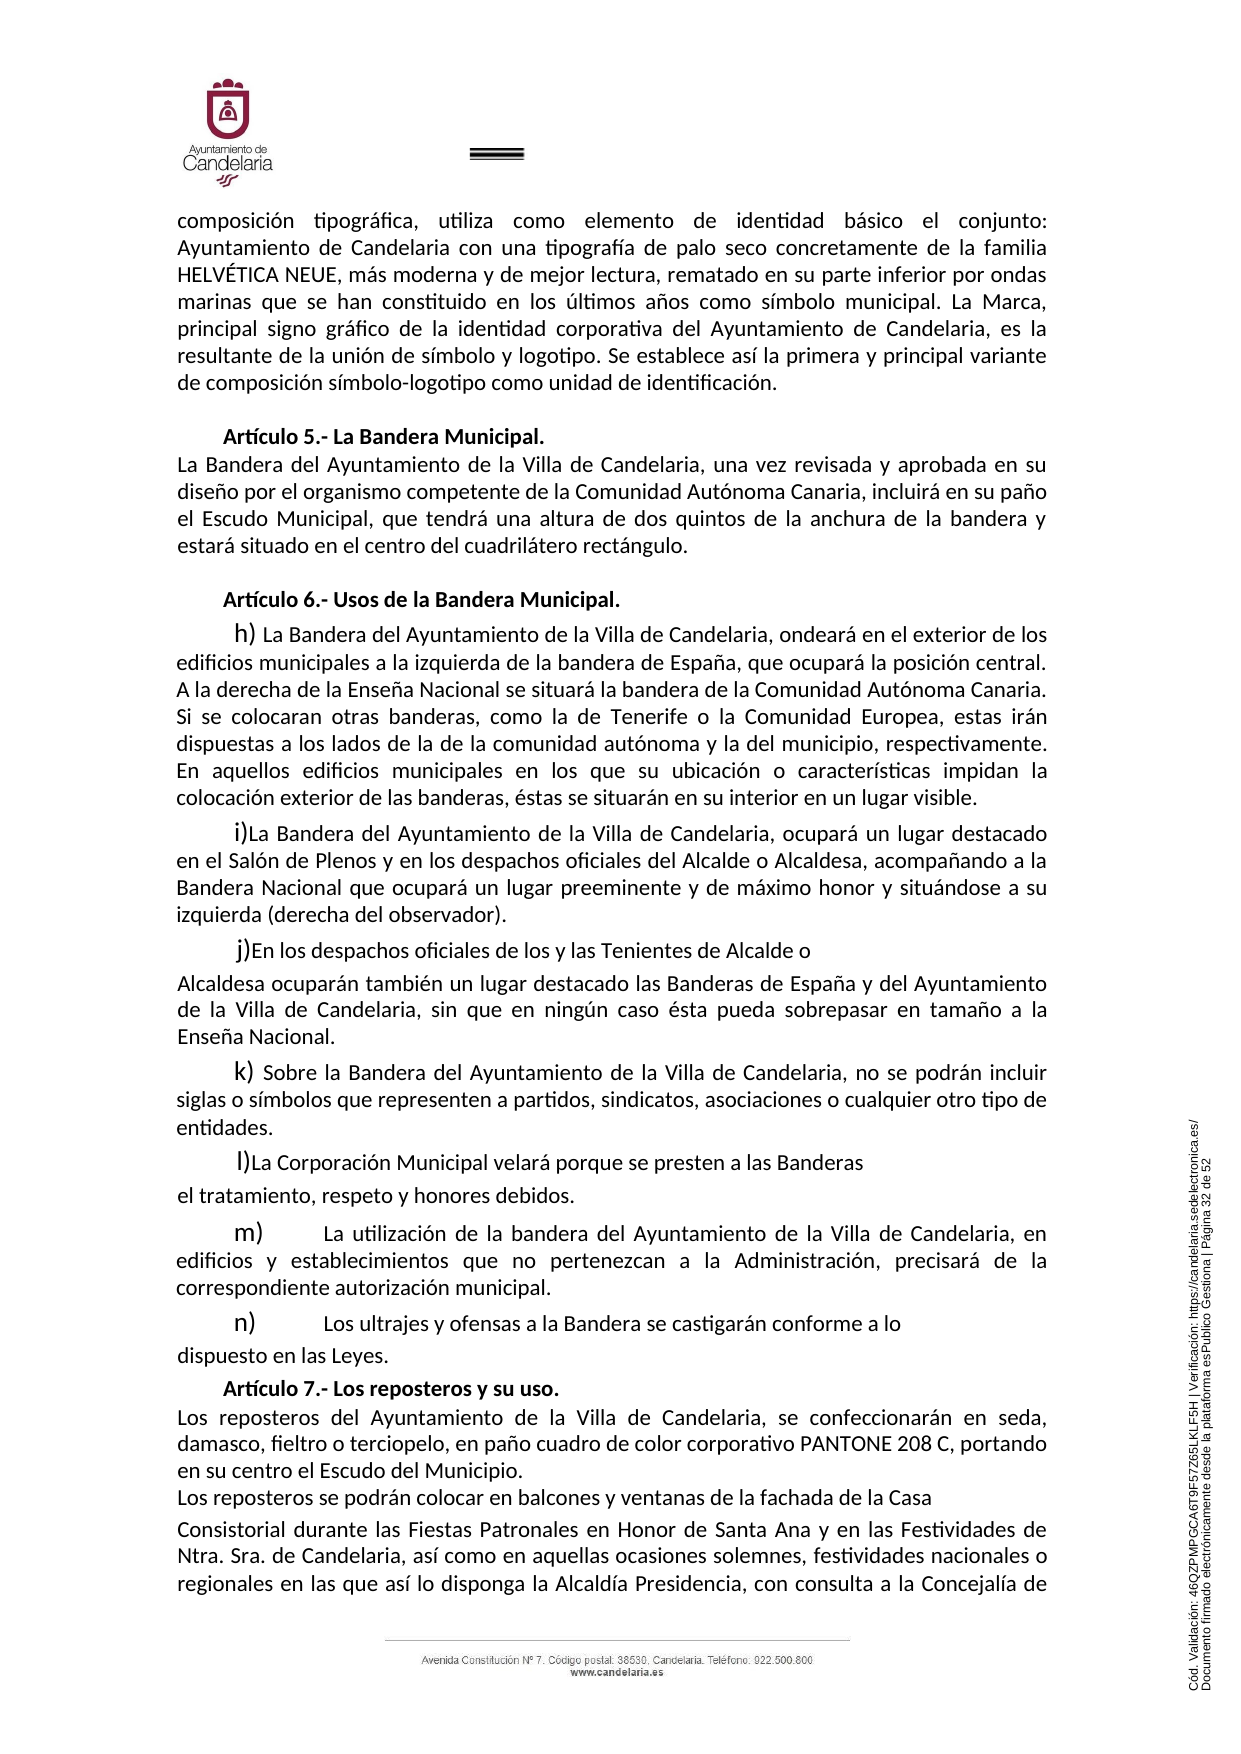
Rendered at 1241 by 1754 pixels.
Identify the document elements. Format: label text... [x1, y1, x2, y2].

text j)En los despachos oficiales de los y las Tenientes de Alcalde o [236, 933, 1049, 965]
text i)La Bandera del Ayuntamiento de la Villa de Candelaria, ocupará un lugar destacado en el Salón de Plenos y en los despachos oficiales del Alcalde o Alcaldesa, acompañando a la Bandera Nacional que ocupará un lugar preeminente y de máximo honor y situándose a su izquierda (derecha del observador). [176, 816, 1049, 928]
list Los ultrajes y ofensas a la Bandera se castigarán conforme a lo [176, 1306, 1049, 1338]
text Los reposteros se podrán colocar en balcones y ventanas de la fachada de la Casa [177, 1484, 1049, 1511]
text h) La Bandera del Ayuntamiento de la Villa de Candelaria, ondeará en el exterior de los edificios municipales a la izquierda de la bandera de España, que ocupará la posición central. A la derecha de la Enseña Nacional se situará la bandera de la Comunidad Autónoma Canaria. Si se colocaran otras banderas, como la de Tenerife o la Comunidad Europea, estas irán dispuestas a los lados de la de la comunidad autónoma y la del municipio, respectivamente. En aquellos edificios municipales en los que su ubicación o características impidan la colocación exterior de las banderas, éstas se situarán en su interior en un lugar visible. [176, 618, 1049, 811]
text k) Sobre la Bandera del Ayuntamiento de la Villa de Candelaria, no se podrán incluir siglas o símbolos que representen a partidos, sindicatos, asociaciones o cualquier otro tipo de entidades. [176, 1055, 1049, 1141]
text Artículo 5.- La Bandera Municipal. [223, 422, 1063, 450]
text Artículo 7.- Los reposteros y su uso. [223, 1374, 1063, 1402]
text Alcaldesa ocuparán también un lugar destacado las Banderas de España y del Ayuntamiento de la Villa de Candelaria, sin que en ningún caso ésta pueda sobrepasar en tamaño a la Enseña Nacional. [177, 969, 1049, 1050]
text dispuesto en las Leyes. [177, 1342, 1049, 1369]
text Los reposteros del Ayuntamiento de la Villa de Candelaria, se confeccionarán en seda, damasco, fieltro o terciopelo, en paño cuadro de color corporativo PANTONE 208 C, portando en su centro el Escudo del Municipio. [177, 1403, 1049, 1484]
text el tratamiento, respeto y honores debidos. [177, 1182, 1049, 1208]
text La Bandera del Ayuntamiento de la Villa de Candelaria, una vez revisada y aprobada en su diseño por el organismo competente de la Comunidad Autónoma Canaria, incluirá en su paño el Escudo Municipal, que tendrá una altura de dos quintos de la anchura de la bandera y estará situado en el centro del cuadrilátero rectángulo. [177, 451, 1049, 559]
text Artículo 6.- Usos de la Bandera Municipal. [223, 585, 1063, 613]
list La utilización de la bandera del Ayuntamiento de la Villa de Candelaria, en edificios y establecimientos que no pertenezcan a la Administración, precisará de la correspondiente autorización municipal. [176, 1216, 1049, 1301]
text l)La Corporación Municipal velará porque se presten a las Banderas [236, 1145, 1049, 1177]
text Consistorial durante las Fiestas Patronales en Honor de Santa Ana y en las Festividades de Ntra. Sra. de Candelaria, así como en aquellas ocasiones solemnes, festividades nacionales o regionales en las que así lo disponga la Alcaldía Presidencia, con consulta a la Concejalía de [177, 1516, 1049, 1597]
text composición tipográfica, utiliza como elemento de identidad básico el conjunto: Ayuntamiento de Candelaria con una tipografía de palo seco concretamente de la familia HELVÉTICA NEUE, más moderna y de mejor lectura, rematado en su parte inferior por ondas marinas que se han constituido en los últimos años como símbolo municipal. La Marca, principal signo gráfico de la identidad corporativa del Ayuntamiento de Candelaria, es la resultante de la unión de símbolo y logotipo. Se establece así la primera y principal variante de composición símbolo-logotipo como unidad de identificación. [177, 207, 1049, 396]
